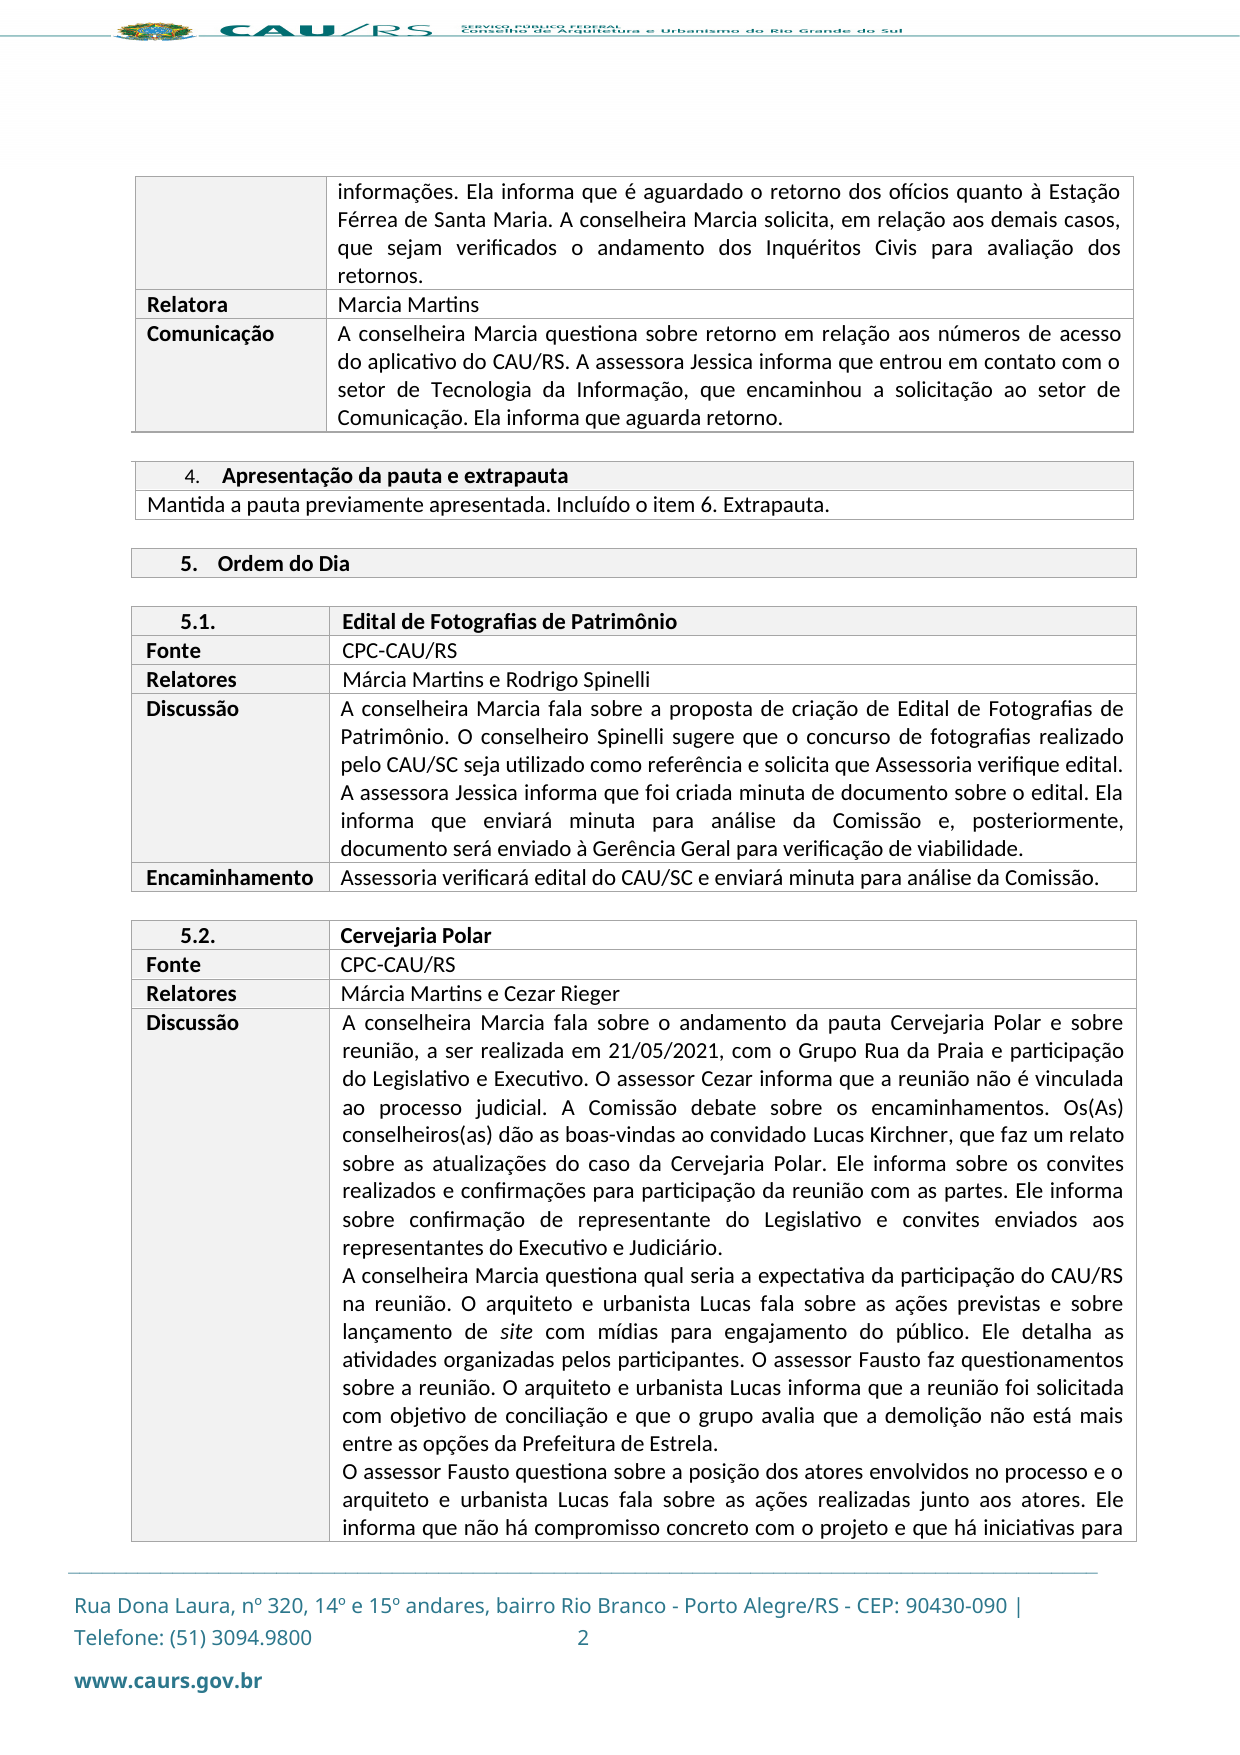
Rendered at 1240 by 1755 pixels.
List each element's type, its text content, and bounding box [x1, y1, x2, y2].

table_cell A conselheira Marcia questiona sobre retorno em relação aos números de acesso do aplicativo do CAU/RS. A assessora Jessica informa que entrou em contato com o setor de Tecnologia da Informação, que encaminhou a solicitação ao setor de Comunicação. Ela informa que aguarda retorno. [327, 319, 1133, 431]
table_cell [131, 176, 135, 289]
table_cell Márcia Martins e Rodrigo Spinelli [330, 665, 1136, 693]
table_cell CPC-CAU/RS [330, 950, 1136, 978]
table_cell Apresentação da pauta e extrapauta [136, 462, 1133, 489]
table_cell A conselheira Marcia fala sobre o andamento da pauta Cervejaria Polar e sobre reunião, a ser realizada em 21/05/2021, com o Grupo Rua da Praia e participação do Legislativo e Executivo. O assessor Cezar informa que a reunião não é vinculada ao processo judicial. A Comissão debate sobre os encaminhamentos. Os(As) conselheiros(as) dão as boas-vindas ao convidado Lucas Kirchner, que faz um relato sobre as atualizações do caso da Cervejaria Polar. Ele informa sobre os convites realizados e confirmações para participação da reunião com as partes. Ele informa sobre confirmação de representante do Legislativo e convites enviados aos representantes do Executivo e Judiciário. A conselheira Marcia questiona qual seria a expectativa da participação do CAU/RS na reunião. O arquiteto e urbanista Lucas fala sobre as ações previstas e sobre lançamento de site com mídias para engajamento do público. Ele detalha as atividades organizadas pelos participantes. O assessor Fausto faz questionamentos sobre a reunião. O arquiteto e urbanista Lucas informa que a reunião foi solicitada com objetivo de conciliação e que o grupo avalia que a demolição não está mais entre as opções da Prefeitura de Estrela. O assessor Fausto questiona sobre a posição dos atores envolvidos no processo e o arquiteto e urbanista Lucas fala sobre as ações realizadas junto aos atores. Ele informa que não há compromisso concreto com o projeto e que há iniciativas para [330, 1009, 1136, 1541]
table_cell Relatores [132, 665, 329, 693]
table_cell [131, 433, 1133, 461]
table_cell Márcia Martins e Cezar Rieger [330, 980, 1136, 1007]
table_cell [131, 490, 135, 519]
table_cell [132, 921, 329, 949]
table_cell Discussão [132, 1009, 329, 1541]
table_cell [131, 318, 135, 431]
table_cell Encaminhamento [132, 863, 329, 891]
table_cell [136, 177, 326, 289]
table_cell informações. Ela informa que é aguardado o retorno dos ofícios quanto à Estação Férrea de Santa Maria. A conselheira Marcia solicita, em relação aos demais casos, que sejam verificados o andamento dos Inquéritos Civis para avaliação dos retornos. [327, 177, 1133, 289]
table_cell [131, 578, 1136, 606]
table_cell [132, 607, 329, 635]
table_cell Fonte [132, 950, 329, 978]
table_cell Marcia Martins [327, 290, 1133, 318]
table_cell Relatora [136, 290, 326, 318]
table_cell A conselheira Marcia fala sobre a proposta de criação de Edital de Fotografias de Patrimônio. O conselheiro Spinelli sugere que o concurso de fotografias realizado pelo CAU/SC seja utilizado como referência e solicita que Assessoria verifique edital. A assessora Jessica informa que foi criada minuta de documento sobre o edital. Ela informa que enviará minuta para análise da Comissão e, posteriormente, documento será enviado à Gerência Geral para verificação de viabilidade. [330, 694, 1136, 862]
table_cell CPC-CAU/RS [330, 636, 1136, 664]
table_cell Cervejaria Polar [330, 921, 1136, 949]
table_cell Edital de Fotografias de Patrimônio [330, 607, 1136, 635]
table_cell [131, 462, 135, 489]
table_cell Assessoria verificará edital do CAU/SC e enviará minuta para análise da Comissão. [330, 863, 1136, 891]
table_cell Fonte [132, 636, 329, 664]
table_cell [131, 892, 1136, 920]
table_header Ordem do Dia [132, 549, 1136, 577]
table_cell Relatores [132, 980, 329, 1007]
table_cell Mantida a pauta previamente apresentada. Incluído o item 6. Extrapauta. [136, 491, 1133, 519]
table_cell Discussão [132, 694, 329, 862]
table_cell Comunicação [136, 319, 326, 431]
table_cell [131, 289, 135, 318]
